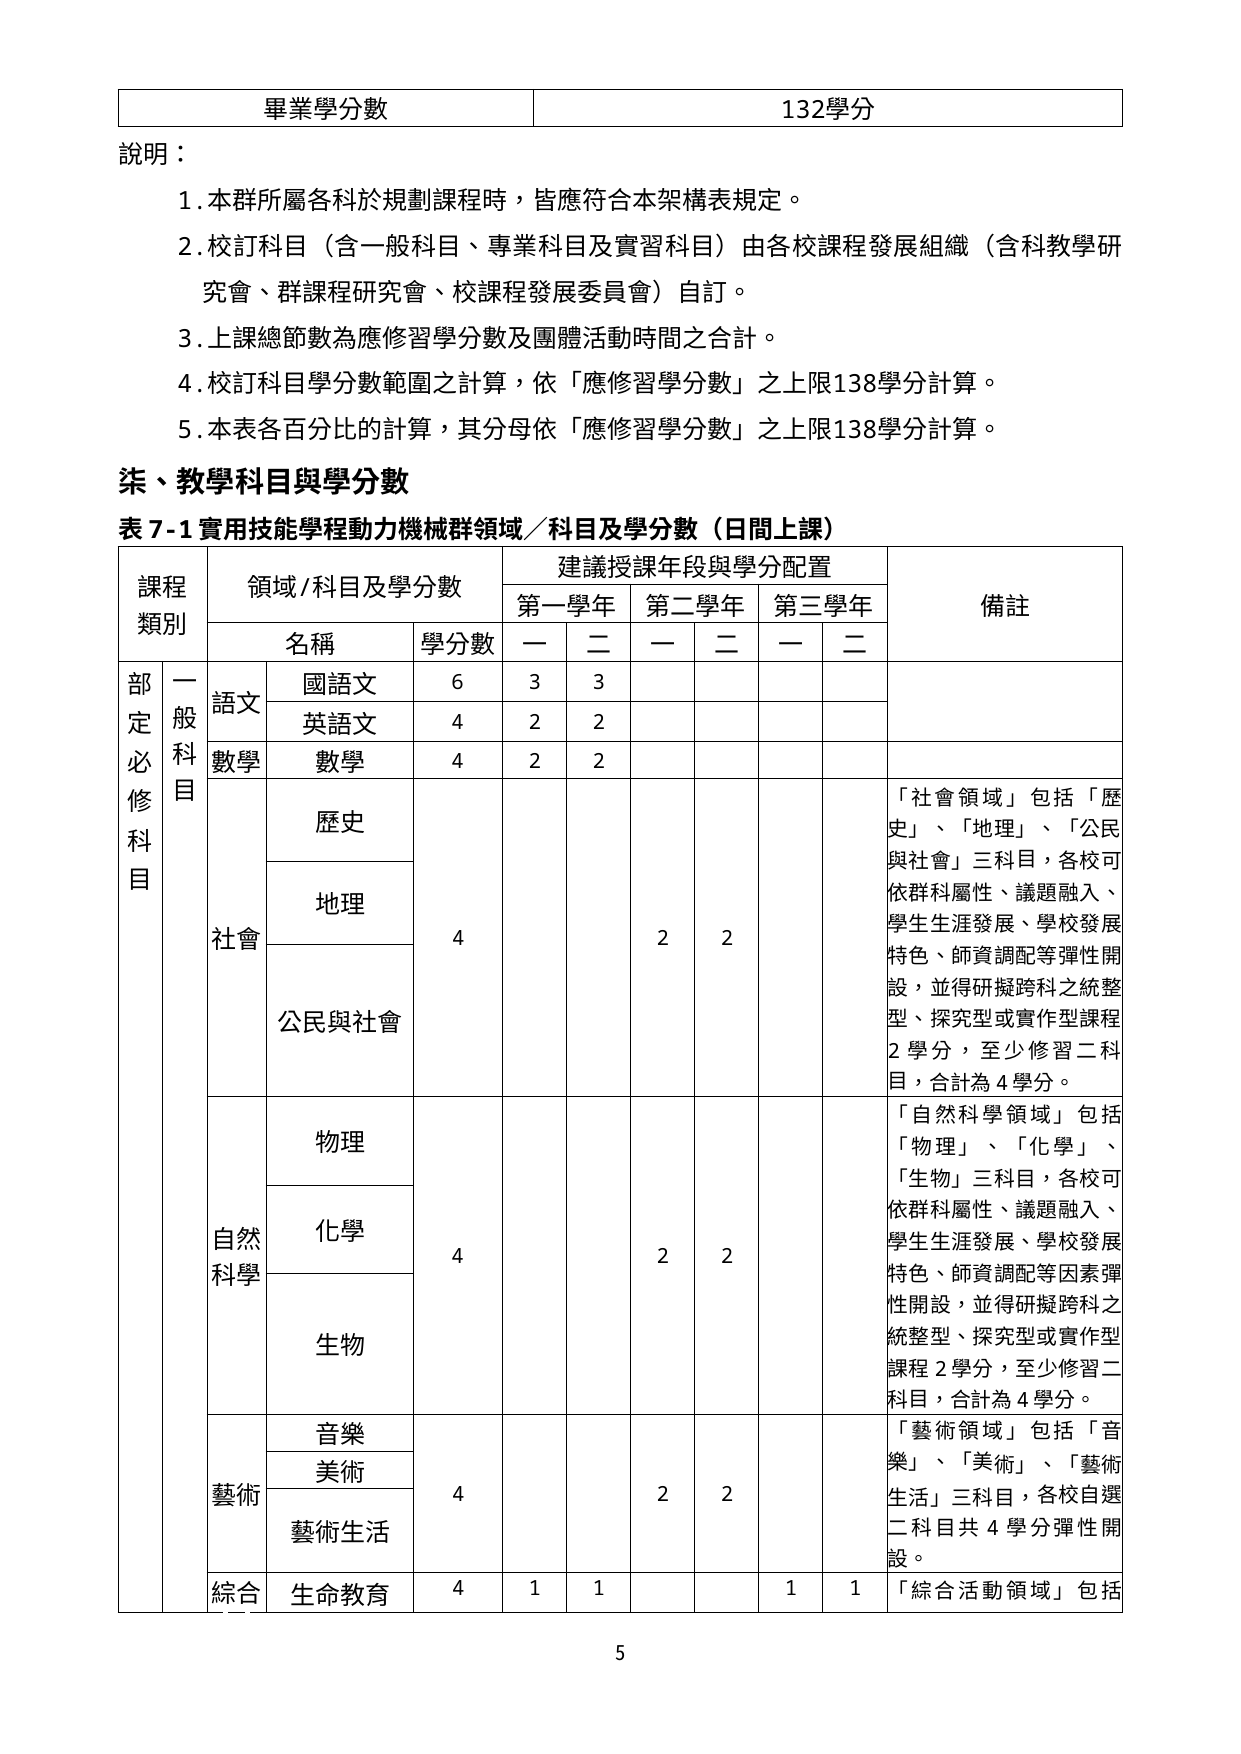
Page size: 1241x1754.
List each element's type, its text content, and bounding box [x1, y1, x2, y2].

table_cell [695, 1573, 758, 1612]
table_cell 歷史 [267, 779, 413, 861]
table_cell 1 [503, 1573, 566, 1612]
table_cell 「自然科學領域」包括「物理」、「化學」、「生物」三科目，各校可依群科屬性、議題融入、學生生涯發展、學校發展特色、師資調配等因素彈性開設，並得研擬跨科之統整型、探究型或實作型課程2學分，至少修習二科目，合計為4學分。 [888, 1097, 1122, 1414]
table_cell 名稱 [208, 623, 413, 661]
table_cell 2 [631, 1097, 694, 1414]
table_cell 一 [759, 623, 822, 661]
table_cell [759, 1097, 822, 1414]
table_cell 綜合 [208, 1573, 266, 1612]
table_cell 2 [567, 702, 630, 741]
table_cell 4 [414, 1097, 502, 1414]
table_cell 4 [414, 1415, 502, 1572]
table_cell 4 [414, 742, 502, 778]
table_cell 1 [759, 1573, 822, 1612]
table_cell 社會 [208, 779, 266, 1096]
table_cell 第二學年 [631, 585, 758, 622]
table_cell 數學 [267, 742, 413, 778]
table_cell [823, 779, 887, 1096]
table_cell 一般科目 [163, 662, 207, 1612]
text 4.校訂科目學分數範圍之計算，依「應修習學分數」之上限138學分計算。 [177, 356, 1122, 402]
table_cell [888, 742, 1122, 778]
table_cell 二 [695, 623, 758, 661]
text 說明： [118, 127, 1122, 173]
table_cell 6 [414, 662, 502, 701]
table_header 建議授課年段與學分配置 [503, 547, 887, 583]
table_cell 二 [567, 623, 630, 661]
table_cell 「社會領域」包括「歷史」、「地理」、「公民與社會」三科目，各校可依群科屬性、議題融入、學生生涯發展、學校發展特色、師資調配等彈性開設，並得研擬跨科之統整型、探究型或實作型課程2學分，至少修習二科目，合計為4學分。 [888, 779, 1122, 1096]
table_cell 英語文 [267, 702, 413, 741]
table_cell 2 [695, 1415, 758, 1572]
table_cell [503, 779, 566, 1096]
table_cell 4 [414, 1573, 502, 1612]
table_cell 3 [567, 662, 630, 701]
table_cell [695, 702, 758, 741]
table_cell [759, 779, 822, 1096]
table_cell 4 [414, 702, 502, 741]
table_cell 自然科學 [208, 1097, 266, 1414]
table_cell [759, 742, 822, 778]
table_cell [823, 702, 887, 741]
table_cell 音樂 [267, 1415, 413, 1451]
table_cell 4 [414, 779, 502, 1096]
table_cell 「藝術領域」包括「音樂」、「美術」、「藝術生活」三科目，各校自選二科目共4學分彈性開設。 [888, 1415, 1122, 1572]
table_cell [567, 1097, 630, 1414]
table_cell 一 [631, 623, 694, 661]
table_cell 1 [567, 1573, 630, 1612]
table_cell 第一學年 [503, 585, 630, 622]
table_cell 3 [503, 662, 566, 701]
table_cell 美術 [267, 1452, 413, 1488]
table_cell [759, 702, 822, 741]
text 表7-1實用技能學程動力機械群領域／科目及學分數（日間上課） [118, 509, 1122, 546]
table_cell 畢業學分數 [119, 90, 533, 126]
table_cell 2 [631, 1415, 694, 1572]
table_cell 數學 [208, 742, 266, 778]
table_cell [823, 1415, 887, 1572]
table_cell [823, 1097, 887, 1414]
table_cell [631, 1573, 694, 1612]
table_cell 132學分 [534, 90, 1122, 126]
table_cell 2 [695, 779, 758, 1096]
text 3.上課總節數為應修習學分數及團體活動時間之合計。 [177, 310, 1122, 356]
table_cell [823, 662, 887, 701]
table_cell 藝術生活 [267, 1489, 413, 1572]
table_cell 生命教育 [267, 1573, 413, 1612]
table_cell 地理 [267, 862, 413, 944]
table_cell 「綜合活動領域」包括 [888, 1573, 1122, 1612]
table_cell [631, 742, 694, 778]
table_cell 第三學年 [759, 585, 887, 622]
table_cell [567, 779, 630, 1096]
table_cell [503, 1097, 566, 1414]
table_cell 語文 [208, 662, 266, 741]
table_cell 2 [695, 1097, 758, 1414]
table_cell 2 [503, 742, 566, 778]
table_cell 生物 [267, 1274, 413, 1414]
text 2.校訂科目（含一般科目、專業科目及實習科目）由各校課程發展組織（含科教學研究會、群課程研究會、校課程發展委員會）自訂。 [177, 219, 1122, 310]
table_cell [823, 742, 887, 778]
table_cell [631, 702, 694, 741]
table_cell [695, 742, 758, 778]
table_header 備註 [888, 547, 1122, 661]
table_cell [759, 1415, 822, 1572]
table_cell 物理 [267, 1097, 413, 1184]
table_cell [503, 1415, 566, 1572]
table_cell 一 [503, 623, 566, 661]
table_cell 二 [823, 623, 887, 661]
table_cell 2 [503, 702, 566, 741]
table_cell [567, 1415, 630, 1572]
table_header 領域/科目及學分數 [208, 547, 502, 622]
table_header 課程 類別 [119, 547, 207, 661]
table_cell 2 [567, 742, 630, 778]
table_cell 學分數 [414, 623, 502, 661]
subtitle 柒、教學科目與學分數 [118, 455, 1122, 501]
table_cell 公民與社會 [267, 945, 413, 1096]
table_cell 2 [631, 779, 694, 1096]
text 1.本群所屬各科於規劃課程時，皆應符合本架構表規定。 [177, 173, 1122, 219]
table_cell 化學 [267, 1186, 413, 1273]
text 5.本表各百分比的計算，其分母依「應修習學分數」之上限138學分計算。 [177, 402, 1122, 448]
table_cell 國語文 [267, 662, 413, 701]
table_cell [759, 662, 822, 701]
table_cell 藝術 [208, 1415, 266, 1572]
table_cell [695, 662, 758, 701]
table_cell 部定必修科目 [119, 662, 162, 1612]
table_cell [631, 662, 694, 701]
table_cell 1 [823, 1573, 887, 1612]
table_cell [888, 662, 1122, 741]
